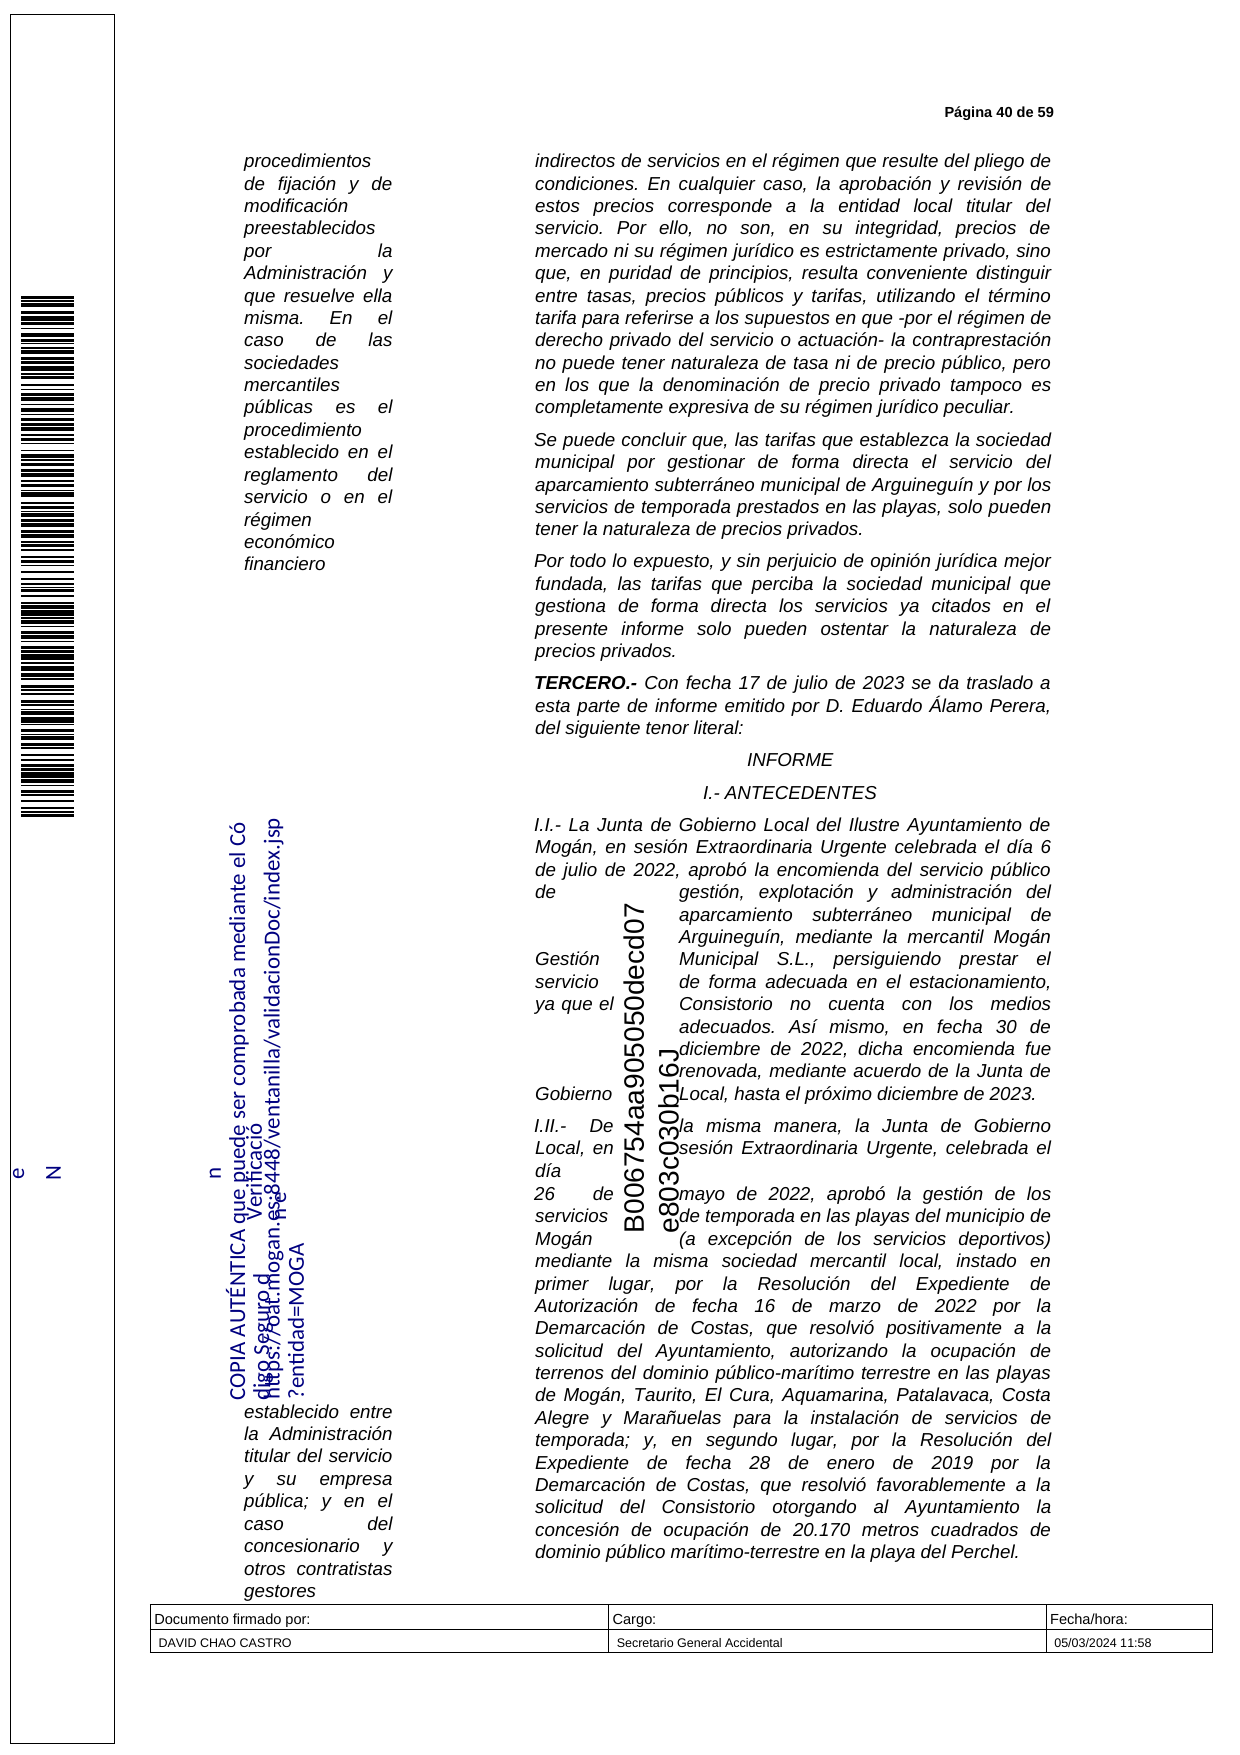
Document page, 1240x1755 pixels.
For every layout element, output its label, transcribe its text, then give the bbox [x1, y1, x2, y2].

text Adicionalmente, cabe traer a colación lo determinado en la Sentencia del Tribunal Supremo 3990/2015 (Sala de lo Contencioso, Sección 2ª), de 28 de septiembre de 2015 (recurso 2042/2013), que precisa lo siguiente: Naturalmente, no puede olvidarse que tales precios están sometidos a unos procedimientos de fijación y de modificación preestablecidos por la Administración y que resuelve ella misma. En el caso de las sociedades mercantiles públicas es el procedimiento establecido en el reglamento del servicio o en el régimen económico financiero establecido entre la Administración titular del servicio y su empresa pública; y en el caso del concesionario y otros contratistas gestores indirectos de servicios en el régimen que resulte del pliego de condiciones. En cualquier caso, la aprobación y revisión de estos precios corresponde a la entidad local titular del servicio. Por ello, no son, en su integridad, precios de mercado ni su régimen jurídico es estrictamente privado, sino que, en puridad de principios, resulta conveniente distinguir entre tasas, precios públicos y tarifas, utilizando el término tarifa para referirse a los supuestos en que -por el régimen de derecho privado del servicio o actuación- la contraprestación no puede tener naturaleza de tasa ni de precio público, pero en los que la denominación de precio privado tampoco es completamente expresiva de su régimen jurídico peculiar. [534, 150, 1053, 418]
text Adicionalmente, cabe traer a colación lo determinado en la Sentencia del Tribunal Supremo 3990/2015 (Sala de lo Contencioso, Sección 2ª), de 28 de septiembre de 2015 (recurso 2042/2013), que precisa lo siguiente: Naturalmente, no puede olvidarse que tales precios están sometidos a unos procedimientos de fijación y de modificación preestablecidos por la Administración y que resuelve ella misma. En el caso de las sociedades mercantiles públicas es el procedimiento establecido en el reglamento del servicio o en el régimen económico financiero establecido entre la Administración titular del servicio y su empresa pública; y en el caso del concesionario y otros contratistas gestores indirectos de servicios en el régimen que resulte del pliego de condiciones. En cualquier caso, la aprobación y revisión de estos precios corresponde a la entidad local titular del servicio. Por ello, no son, en su integridad, precios de mercado ni su régimen jurídico es estrictamente privado, sino que, en puridad de principios, resulta conveniente distinguir entre tasas, precios públicos y tarifas, utilizando el término tarifa para referirse a los supuestos en que -por el régimen de derecho privado del servicio o actuación- la contraprestación no puede tener naturaleza de tasa ni de precio público, pero en los que la denominación de precio privado tampoco es completamente expresiva de su régimen jurídico peculiar. [243, 150, 394, 1601]
text Se puede concluir que, las tarifas que establezca la sociedad municipal por gestionar de forma directa el servicio del aparcamiento subterráneo municipal de Arguineguín y por los servicios de temporada prestados en las playas, solo pueden tener la naturaleza de precios privados. [534, 428, 1053, 540]
text I.- ANTECEDENTES [533, 781, 1052, 803]
text INFORME [533, 749, 1052, 771]
text I.II.- De la misma manera, la Junta de Gobierno Local, en sesión Extraordinaria Urgente, celebrada el día [534, 1115, 1053, 1181]
text 26 de mayo de 2022, aprobó la gestión de los servicios de temporada en las playas del municipio de Mogán (a excepción de los servicios deportivos) mediante la misma sociedad mercantil local, instado en primer lugar, por la Resolución del Expediente de Autorización de fecha 16 de marzo de 2022 por la Demarcación de Costas, que resolvió positivamente a la solicitud del Ayuntamiento, autorizando la ocupación de terrenos del dominio público-marítimo terrestre en las playas de Mogán, Taurito, El Cura, Aquamarina, Patalavaca, Costa Alegre y Marañuelas para la instalación de servicios de temporada; y, en segundo lugar, por la Resolución del Expediente de fecha 28 de enero de 2019 por la Demarcación de Costas, que resolvió favorablemente a la solicitud del Consistorio otorgando al Ayuntamiento la concesión de ocupación de 20.170 metros cuadrados de dominio público marítimo-terrestre en la playa del Perchel. [534, 1183, 1053, 1563]
text TERCERO.- Con fecha 17 de julio de 2023 se da traslado a esta parte de informe emitido por D. Eduardo Álamo Perera, del siguiente tenor literal: [534, 672, 1053, 738]
text Por todo lo expuesto, y sin perjuicio de opinión jurídica mejor fundada, las tarifas que perciba la sociedad municipal que gestiona de forma directa los servicios ya citados en el presente informe solo pueden ostentar la naturaleza de precios privados. [534, 550, 1053, 661]
text I.I.- La Junta de Gobierno Local del Ilustre Ayuntamiento de Mogán, en sesión Extraordinaria Urgente celebrada el día 6 de julio de 2022, aprobó la encomienda del servicio público de gestión, explotación y administración del aparcamiento subterráneo municipal de Arguineguín, mediante la mercantil Mogán Gestión Municipal S.L., persiguiendo prestar el servicio de forma adecuada en el estacionamiento, ya que el Consistorio no cuenta con los medios adecuados. Así mismo, en fecha 30 de diciembre de 2022, dicha encomienda fue renovada, mediante acuerdo de la Junta de Gobierno Local, hasta el próximo diciembre de 2023. [534, 814, 1053, 1104]
